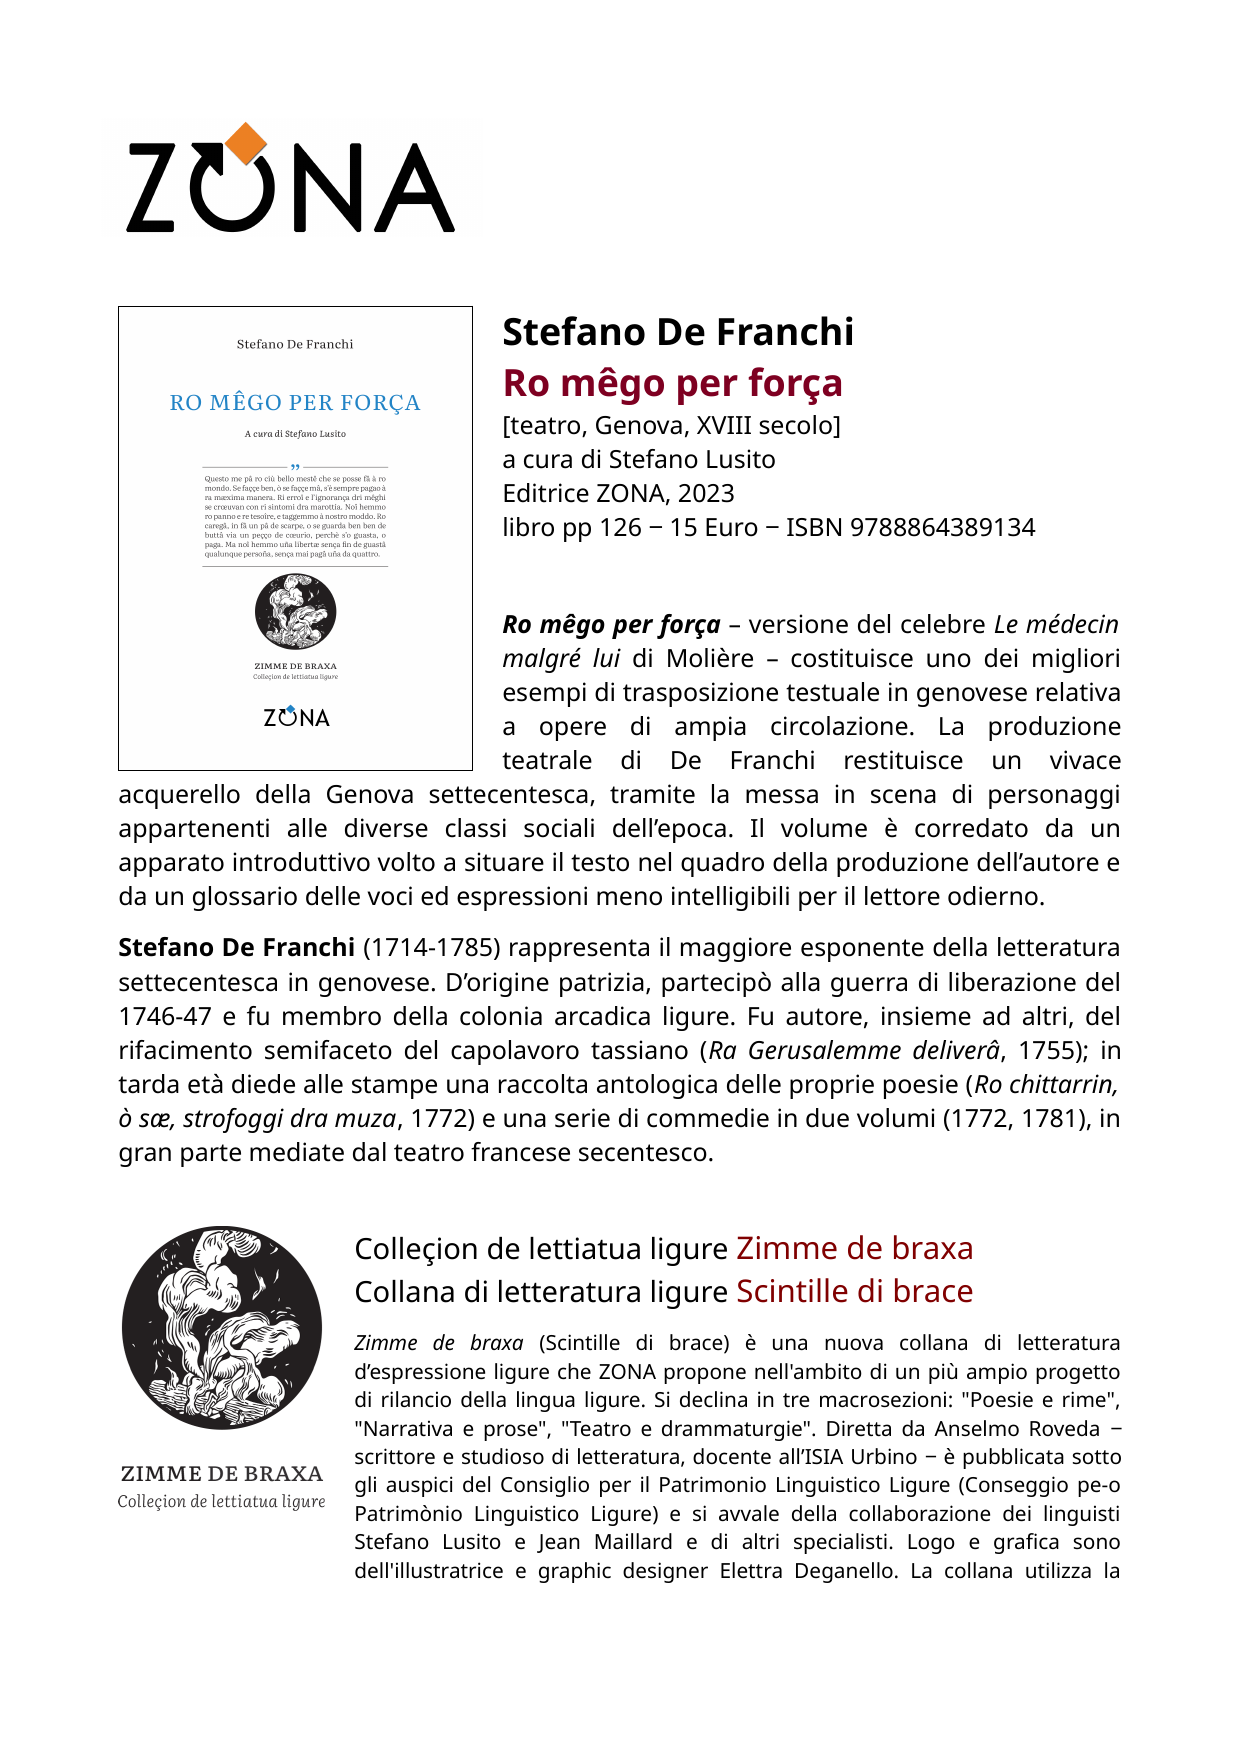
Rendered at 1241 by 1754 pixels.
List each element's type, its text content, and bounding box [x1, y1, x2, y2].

text Colleçion de lettiatua ligure Zimme de braxa Collana di letteratura ligure Scintille di brace [325, 1226, 1122, 1311]
picture [101, 118, 483, 237]
text Ro mêgo per força [473, 357, 1122, 408]
text Zimme de braxa (Scintille di brace) è una nuova collana di letteratura d’espressione ligure che ZONA propone nell'ambito di un più ampio progetto di rilancio della lingua ligure. Si declina in tre macrosezioni: "Poesie e rime", "Narrativa e prose", "Teatro e drammaturgie". Diretta da Anselmo Roveda ‒ scrittore e studioso di letteratura, docente all’ISIA Urbino ‒ è pubblicata sotto gli auspici del Consiglio per il Patrimonio Linguistico Ligure (Conseggio pe-o Patrimònio Linguistico Ligure) e si avvale della collaborazione dei linguisti Stefano Lusito e Jean Maillard e di altri specialisti. Logo e grafica sono dell'illustratrice e graphic designer Elettra Deganello. La collana utilizza la [118, 1328, 1122, 1584]
text Stefano De Franchi [473, 306, 1122, 357]
picture [118, 1226, 325, 1511]
picture [119, 307, 472, 770]
text Stefano De Franchi (1714-1785) rappresenta il maggiore esponente della letteratura settecentesca in genovese. D’origine patrizia, partecipò alla guerra di liberazione del 1746-47 e fu membro della colonia arcadica ligure. Fu autore, insieme ad altri, del rifacimento semifaceto del capolavoro tassiano (Ra Gerusalemme deliverâ, 1755); in tarda età diede alle stampe una raccolta antologica delle proprie poesie (Ro chittarrin, ò sæ, strofoggi dra muza, 1772) e una serie di commedie in due volumi (1772, 1781), in gran parte mediate dal teatro francese secentesco. [118, 930, 1122, 1168]
text [teatro, Genova, XVIII secolo] [473, 408, 1122, 442]
text Editrice ZONA, 2023 [473, 476, 1122, 510]
text a cura di Stefano Lusito [473, 442, 1122, 476]
text libro pp 126 ‒ 15 Euro ‒ ISBN 9788864389134 [473, 510, 1122, 544]
text Ro mêgo per força – versione del celebre Le médecin malgré lui di Molière – costituisce uno dei migliori esempi di trasposizione testuale in genovese relativa a opere di ampia circolazione. La produzione teatrale di De Franchi restituisce un vivace acquerello della Genova settecentesca, tramite la messa in scena di personaggi appartenenti alle diverse classi sociali dell’epoca. Il volume è corredato da un apparato introduttivo volto a situare il testo nel quadro della produzione dell’autore e da un glossario delle voci ed espressioni meno intelligibili per il lettore odierno. [118, 606, 1122, 913]
